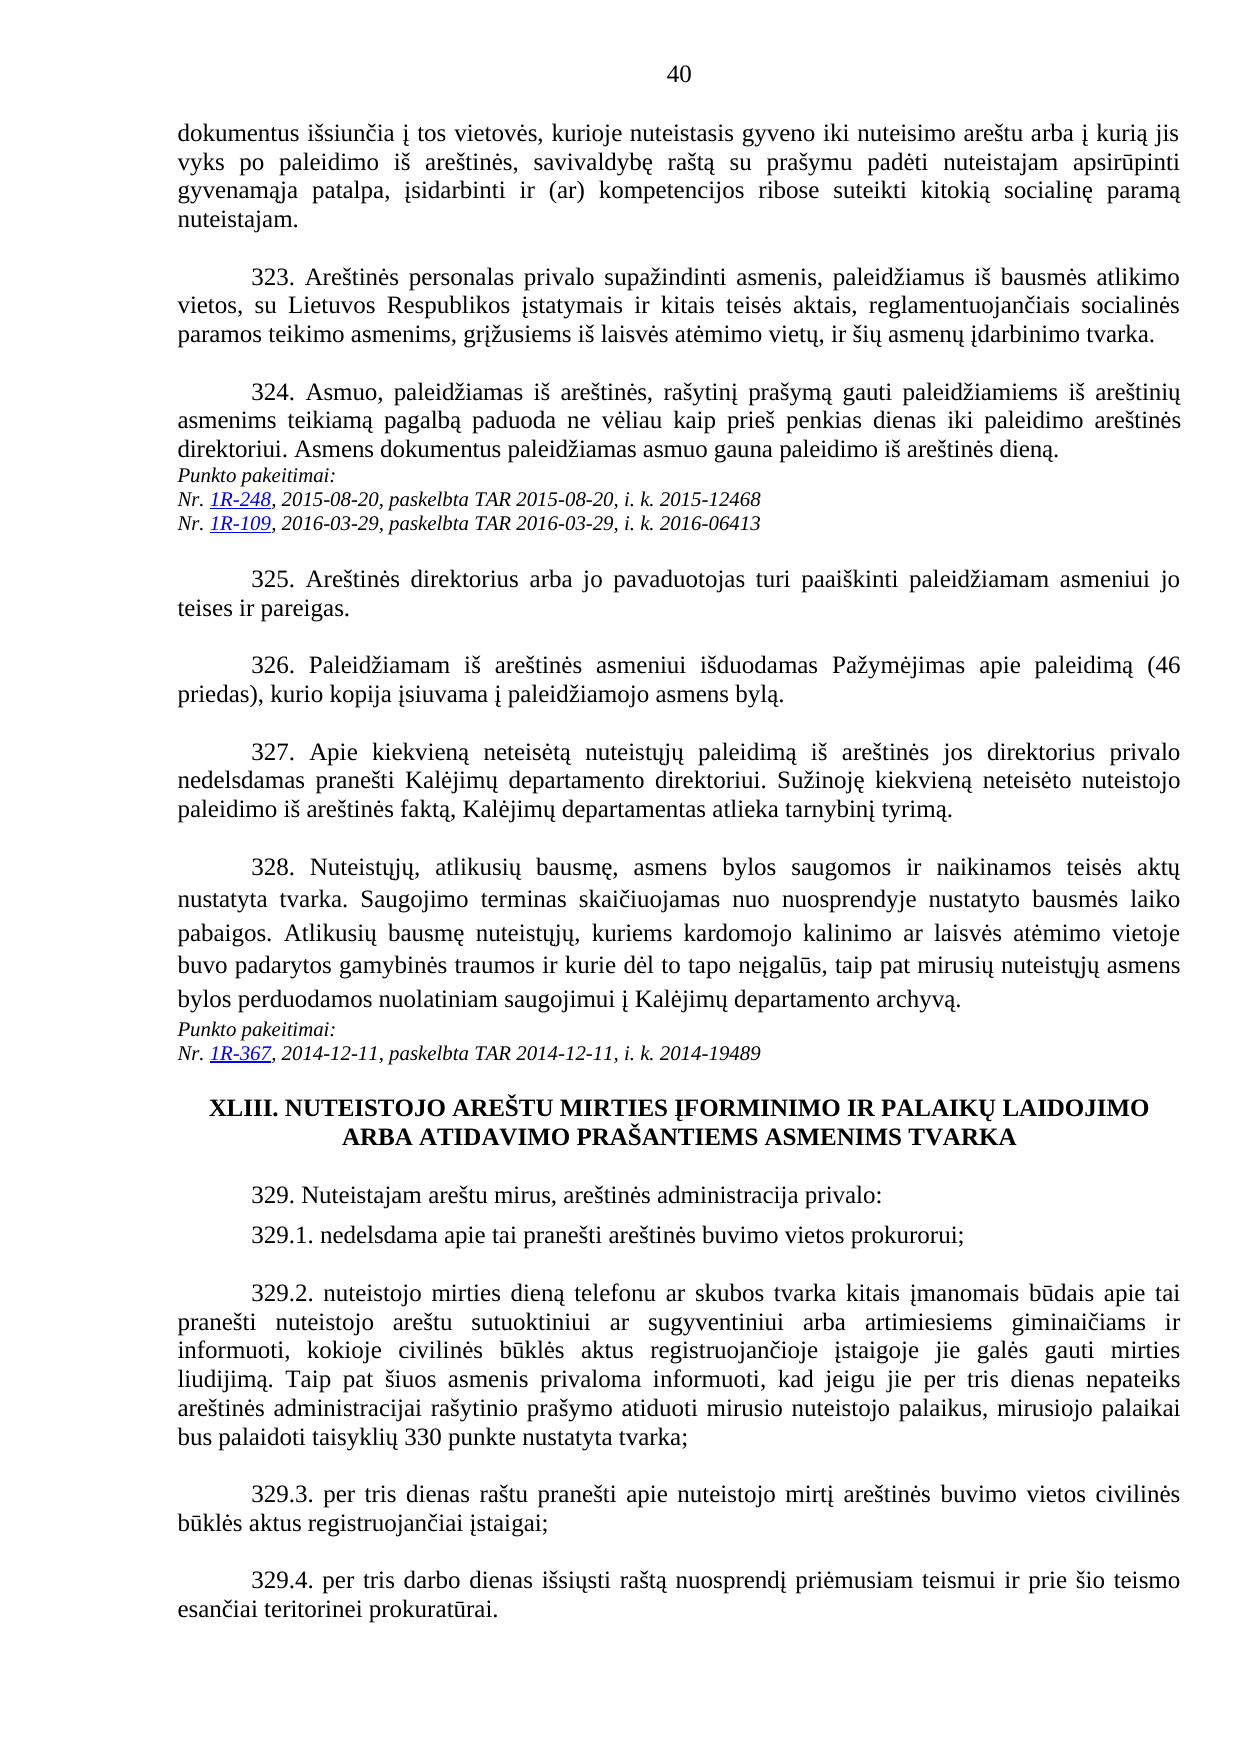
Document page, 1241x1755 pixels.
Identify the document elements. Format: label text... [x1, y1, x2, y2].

text 325. Areštinės direktorius arba jo pavaduotojas turi paaiškinti paleidžiamam asmeniui jo teises ir pareigas. [177, 564, 1181, 622]
text 328. Nuteistųjų, atlikusių bausmę, asmens bylos saugomos ir naikinamos teisės aktų nustatyta tvarka. Saugojimo terminas skaičiuojamas nuo nuosprendyje nustatyto bausmės laiko pabaigos. Atlikusių bausmę nuteistųjų, kuriems kardomojo kalinimo ar laisvės atėmimo vietoje buvo padarytos gamybinės traumos ir kurie dėl to tapo neįgalūs, taip pat mirusių nuteistųjų asmens bylos perduodamos nuolatiniam saugojimui į Kalėjimų departamento archyvą. [177, 852, 1181, 1012]
text 327. Apie kiekvieną neteisėtą nuteistųjų paleidimą iš areštinės jos direktorius privalo nedelsdamas pranešti Kalėjimų departamento direktoriui. Sužinoję kiekvieną neteisėto nuteistojo paleidimo iš areštinės faktą, Kalėjimų departamentas atlieka tarnybinį tyrimą. [177, 737, 1181, 823]
text dokumentus išsiunčia į tos vietovės, kurioje nuteistasis gyveno iki nuteisimo areštu arba į kurią jis vyks po paleidimo iš areštinės, savivaldybę raštą su prašymu padėti nuteistajam apsirūpinti gyvenamąja patalpa, įsidarbinti ir (ar) kompetencijos ribose suteikti kitokią socialinę paramą nuteistajam. [177, 118, 1181, 233]
text Punkto pakeitimai: [177, 1017, 1181, 1041]
text 329. Nuteistajam areštu mirus, areštinės administracija privalo: [177, 1180, 1181, 1208]
text 329.2. nuteistojo mirties dieną telefonu ar skubos tvarka kitais įmanomais būdais apie tai pranešti nuteistojo areštu sutuoktiniui ar sugyventiniui arba artimiesiems giminaičiams ir informuoti, kokioje civilinės būklės aktus registruojančioje įstaigoje jie galės gauti mirties liudijimą. Taip pat šiuos asmenis privaloma informuoti, kad jeigu jie per tris dienas nepateiks areštinės administracijai rašytinio prašymo atiduoti mirusio nuteistojo palaikus, mirusiojo palaikai bus palaidoti taisyklių 330 punkte nustatyta tvarka; [177, 1278, 1181, 1451]
text Punkto pakeitimai: [177, 463, 1181, 487]
text 324. Asmuo, paleidžiamas iš areštinės, rašytinį prašymą gauti paleidžiamiems iš areštinių asmenims teikiamą pagalbą paduoda ne vėliau kaip prieš penkias dienas iki paleidimo areštinės direktoriui. Asmens dokumentus paleidžiamas asmuo gauna paleidimo iš areštinės dieną. [177, 377, 1181, 463]
text 329.4. per tris darbo dienas išsiųsti raštą nuosprendį priėmusiam teismui ir prie šio teismo esančiai teritorinei prokuratūrai. [177, 1566, 1181, 1623]
text Nr. 1R-367, 2014-12-11, paskelbta TAR 2014-12-11, i. k. 2014-19489 [177, 1041, 1181, 1065]
text 326. Paleidžiamam iš areštinės asmeniui išduodamas Pažymėjimas apie paleidimą (46 priedas), kurio kopija įsiuvama į paleidžiamojo asmens bylą. [177, 650, 1181, 708]
text XLIII. NUTEISTOJO AREŠTU MIRTIES ĮFORMINIMO IR PALAIKŲ LAIDOJIMO ARBA ATIDAVIMO PRAŠANTIEMS ASMENIMS TVARKA [177, 1093, 1181, 1151]
text Nr. 1R-248, 2015-08-20, paskelbta TAR 2015-08-20, i. k. 2015-12468 [177, 487, 1181, 511]
text 329.1. nedelsdama apie tai pranešti areštinės buvimo vietos prokurorui; [177, 1221, 1181, 1249]
text 329.3. per tris dienas raštu pranešti apie nuteistojo mirtį areštinės buvimo vietos civilinės būklės aktus registruojančiai įstaigai; [177, 1479, 1181, 1537]
text 323. Areštinės personalas privalo supažindinti asmenis, paleidžiamus iš bausmės atlikimo vietos, su Lietuvos Respublikos įstatymais ir kitais teisės aktais, reglamentuojančiais socialinės paramos teikimo asmenims, grįžusiems iš laisvės atėmimo vietų, ir šių asmenų įdarbinimo tvarka. [177, 262, 1181, 348]
text Nr. 1R-109, 2016-03-29, paskelbta TAR 2016-03-29, i. k. 2016-06413 [177, 511, 1181, 535]
